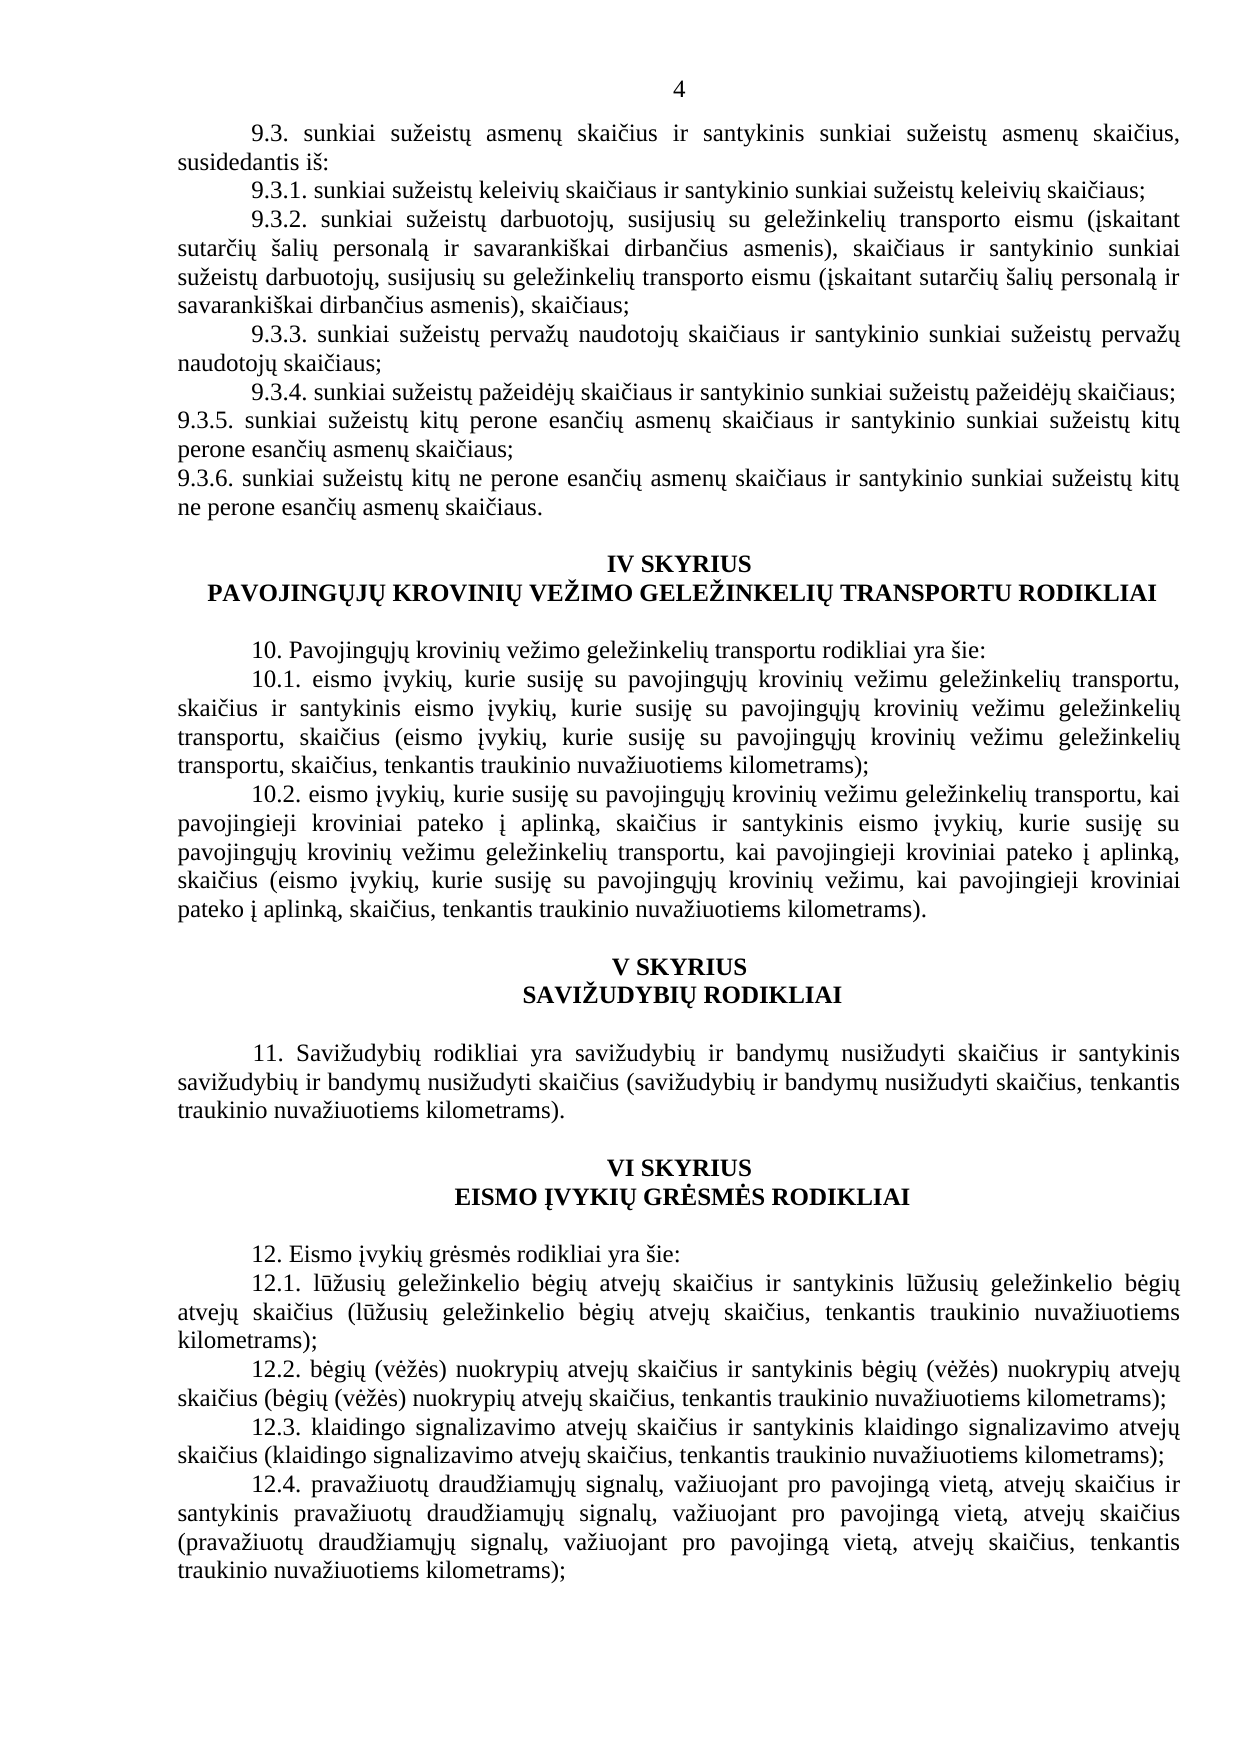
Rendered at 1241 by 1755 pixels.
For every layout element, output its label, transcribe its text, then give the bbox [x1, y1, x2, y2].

text 12.2. bėgių (vėžės) nuokrypių atvejų skaičius ir santykinis bėgių (vėžės) nuokrypių atvejų skaičius (bėgių (vėžės) nuokrypių atvejų skaičius, tenkantis traukinio nuvažiuotiems kilometrams); [177, 1354, 1181, 1412]
text 9.3.1. sunkiai sužeistų keleivių skaičiaus ir santykinio sunkiai sužeistų keleivių skaičiaus; [177, 176, 1181, 204]
text 9.3.5. sunkiai sužeistų kitų perone esančių asmenų skaičiaus ir santykinio sunkiai sužeistų kitų perone esančių asmenų skaičiaus; [177, 406, 1181, 463]
text SAVIŽUDYBIŲ RODIKLIAI [177, 981, 1181, 1009]
text 12.1. lūžusių geležinkelio bėgių atvejų skaičius ir santykinis lūžusių geležinkelio bėgių atvejų skaičius (lūžusių geležinkelio bėgių atvejų skaičius, tenkantis traukinio nuvažiuotiems kilometrams); [177, 1268, 1181, 1354]
text 10. Pavojingųjų krovinių vežimo geležinkelių transportu rodikliai yra šie: [177, 636, 1181, 664]
text 10.2. eismo įvykių, kurie susiję su pavojingųjų krovinių vežimu geležinkelių transportu, kai pavojingieji kroviniai pateko į aplinką, skaičius ir santykinis eismo įvykių, kurie susiję su pavojingųjų krovinių vežimu geležinkelių transportu, kai pavojingieji kroviniai pateko į aplinką, skaičius (eismo įvykių, kurie susiję su pavojingųjų krovinių vežimu, kai pavojingieji kroviniai pateko į aplinką, skaičius, tenkantis traukinio nuvažiuotiems kilometrams). [177, 779, 1181, 923]
text 9.3.3. sunkiai sužeistų pervažų naudotojų skaičiaus ir santykinio sunkiai sužeistų pervažų naudotojų skaičiaus; [177, 319, 1181, 377]
text PAVOJINGŲJŲ KROVINIŲ VEŽIMO GELEŽINKELIŲ TRANSPORTU RODIKLIAI [177, 578, 1181, 607]
text 12.3. klaidingo signalizavimo atvejų skaičius ir santykinis klaidingo signalizavimo atvejų skaičius (klaidingo signalizavimo atvejų skaičius, tenkantis traukinio nuvažiuotiems kilometrams); [177, 1412, 1181, 1469]
text IV SKYRIUS [177, 549, 1181, 578]
text 12.4. pravažiuotų draudžiamųjų signalų, važiuojant pro pavojingą vietą, atvejų skaičius ir santykinis pravažiuotų draudžiamųjų signalų, važiuojant pro pavojingą vietą, atvejų skaičius (pravažiuotų draudžiamųjų signalų, važiuojant pro pavojingą vietą, atvejų skaičius, tenkantis traukinio nuvažiuotiems kilometrams); [177, 1469, 1181, 1584]
text 9.3.6. sunkiai sužeistų kitų ne perone esančių asmenų skaičiaus ir santykinio sunkiai sužeistų kitų ne perone esančių asmenų skaičiaus. [177, 463, 1181, 521]
text VI SKYRIUS [177, 1153, 1181, 1182]
text EISMO ĮVYKIŲ GRĖSMĖS RODIKLIAI [177, 1182, 1181, 1211]
text 11. Savižudybių rodikliai yra savižudybių ir bandymų nusižudyti skaičius ir santykinis savižudybių ir bandymų nusižudyti skaičius (savižudybių ir bandymų nusižudyti skaičius, tenkantis traukinio nuvažiuotiems kilometrams). [177, 1038, 1181, 1124]
text 9.3. sunkiai sužeistų asmenų skaičius ir santykinis sunkiai sužeistų asmenų skaičius, susidedantis iš: [177, 118, 1181, 176]
text 10.1. eismo įvykių, kurie susiję su pavojingųjų krovinių vežimu geležinkelių transportu, skaičius ir santykinis eismo įvykių, kurie susiję su pavojingųjų krovinių vežimu geležinkelių transportu, skaičius (eismo įvykių, kurie susiję su pavojingųjų krovinių vežimu geležinkelių transportu, skaičius, tenkantis traukinio nuvažiuotiems kilometrams); [177, 664, 1181, 779]
text 9.3.4. sunkiai sužeistų pažeidėjų skaičiaus ir santykinio sunkiai sužeistų pažeidėjų skaičiaus; [177, 377, 1181, 406]
text 12. Eismo įvykių grėsmės rodikliai yra šie: [177, 1239, 1181, 1268]
text V SKYRIUS [177, 952, 1181, 981]
text 9.3.2. sunkiai sužeistų darbuotojų, susijusių su geležinkelių transporto eismu (įskaitant sutarčių šalių personalą ir savarankiškai dirbančius asmenis), skaičiaus ir santykinio sunkiai sužeistų darbuotojų, susijusių su geležinkelių transporto eismu (įskaitant sutarčių šalių personalą ir savarankiškai dirbančius asmenis), skaičiaus; [177, 204, 1181, 319]
